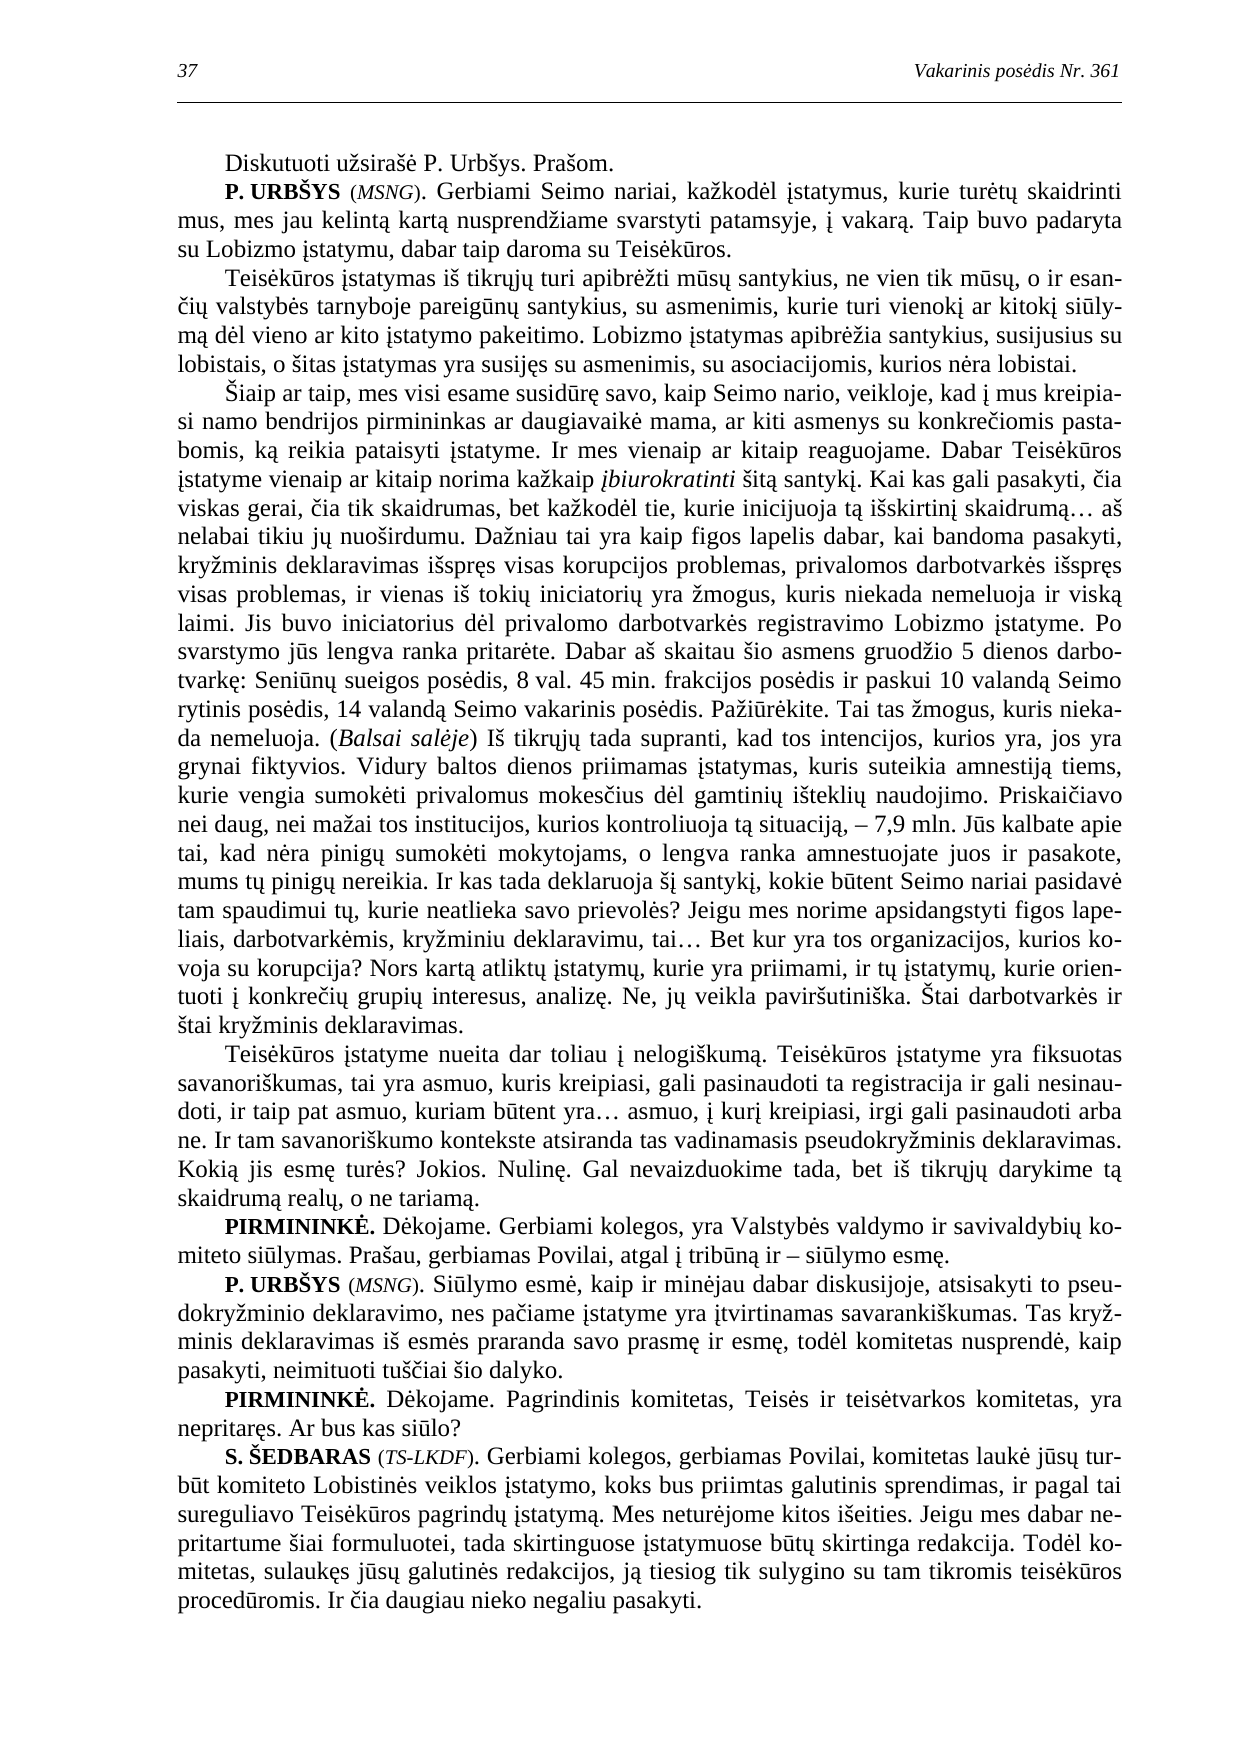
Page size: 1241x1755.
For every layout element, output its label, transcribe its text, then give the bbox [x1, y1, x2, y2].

text Tei­sė­kū­ros įsta­ty­me nu­ei­ta dar to­liau į ne­lo­giš­ku­mą. Tei­sė­kū­ros įsta­ty­me yra fik­suo­tas sa­va­no­riš­ku­mas, tai yra as­muo, ku­ris krei­pia­si, ga­li pa­si­nau­do­ti ta re­gist­ra­ci­ja ir ga­li ne­si­nau­do­ti, ir taip pat as­muo, ku­riam bū­tent yra… as­muo, į ku­rį krei­pia­si, ir­gi ga­li pa­si­nau­do­ti ar­ba ne. Ir tam sa­va­no­riš­ku­mo kon­teks­te at­si­ran­da tas va­di­na­ma­sis pseu­dok­ryž­mi­nis de­kla­ra­vi­mas. Ko­kią jis es­mę tu­rės? Jo­kios. Nu­li­nę. Gal ne­vaiz­duo­ki­me ta­da, bet iš tik­rų­jų da­ry­ki­me tą skaid­ru­mą re­a­lų, o ne ta­ria­mą. [177, 1039, 1122, 1211]
text S. ŠEDBARAS (TS-LKDF). Ger­bia­mi ko­le­gos, ger­bia­mas Po­vi­lai, ko­mi­te­tas lau­kė jū­sų tur­būt ko­mi­te­to Lo­bis­ti­nės veik­los įsta­ty­mo, koks bus pri­im­tas ga­lu­ti­nis spren­di­mas, ir pa­gal tai su­re­gu­lia­vo Tei­sė­kū­ros pa­grin­dų įsta­ty­mą. Mes ne­tu­rė­jo­me ki­tos iš­ei­ties. Jei­gu mes da­bar ne­pri­tar­tu­me šiai for­mu­luo­tei, ta­da skir­tin­guo­se įsta­ty­muo­se bū­tų skir­tin­ga re­dak­ci­ja. To­dėl ko­mi­te­tas, su­lau­kęs jū­sų ga­lu­ti­nės re­dak­ci­jos, ją tie­siog tik su­ly­gi­no su tam tik­ro­mis tei­sė­kū­ros pro­ce­dū­ro­mis. Ir čia dau­giau nie­ko ne­ga­liu pa­sa­ky­ti. [177, 1441, 1122, 1614]
text Dis­ku­tuo­ti už­si­ra­šė P. Urb­šys. Pra­šom. [177, 148, 1122, 176]
text PIRMININKĖ. Dė­ko­ja­me. Ger­bia­mi ko­le­gos, yra Vals­ty­bės val­dy­mo ir sa­vi­val­dy­bių ko­mi­te­to siū­ly­mas. Pra­šau, ger­bia­mas Po­vi­lai, at­gal į tri­bū­ną ir – siū­ly­mo es­mę. [177, 1211, 1122, 1269]
text Tei­sė­kū­ros įsta­ty­mas iš tik­rų­jų tu­ri api­brėž­ti mū­sų san­ty­kius, ne vien tik mū­sų, o ir esan­čių vals­ty­bės tar­ny­bo­je pa­rei­gū­nų san­ty­kius, su as­me­ni­mis, ku­rie tu­ri vie­no­kį ar ki­to­kį siū­ly­mą dėl vie­no ar ki­to įsta­ty­mo pa­kei­ti­mo. Lo­biz­mo įsta­ty­mas api­brė­žia san­ty­kius, su­si­ju­sius su lo­bis­tais, o ši­tas įsta­ty­mas yra su­si­jęs su as­me­ni­mis, su aso­cia­ci­jo­mis, ku­rios nė­ra lo­bis­tai. [177, 263, 1122, 378]
text Šiaip ar taip, mes vi­si esa­me su­si­dū­rę sa­vo, kaip Sei­mo na­rio, veik­lo­je, kad į mus krei­pia­si na­mo ben­dri­jos pir­mi­nin­kas ar dau­gia­vai­kė ma­ma, ar ki­ti as­me­nys su kon­kre­čio­mis pa­sta­bo­mis, ką rei­kia pa­tai­sy­ti įsta­ty­me. Ir mes vie­naip ar ki­taip re­a­guo­ja­me. Da­bar Tei­sė­kū­ros įsta­ty­me vie­naip ar ki­taip no­ri­ma kaž­kaip įbiu­rok­ra­tin­ti ši­tą san­ty­kį. Kai kas ga­li pa­sa­ky­ti, čia vis­kas ge­rai, čia tik skaid­ru­mas, bet kaž­ko­dėl tie, ku­rie ini­ci­juo­ja tą iš­skir­ti­nį skaid­ru­mą… aš ne­la­bai ti­kiu jų nuo­šir­du­mu. Daž­niau tai yra kaip fi­gos la­pe­lis da­bar, kai ban­do­ma pa­sa­ky­ti, kryž­mi­nis de­kla­ra­vi­mas iš­spręs vi­sas ko­rup­ci­jos pro­ble­mas, pri­va­lo­mos dar­bo­tvarkės iš­spręs vi­sas pro­ble­mas, ir vie­nas iš to­kių ini­cia­to­rių yra žmo­gus, ku­ris nie­ka­da ne­me­luo­ja ir vis­ką lai­mi. Jis bu­vo ini­cia­to­rius dėl pri­va­lo­mo dar­bo­tvarkės re­gist­ra­vi­mo Lo­biz­mo įsta­ty­me. Po svars­ty­mo jūs leng­va ran­ka pri­ta­rė­te. Da­bar aš skai­tau šio as­mens gruo­džio 5 die­nos dar­bo­tvarkę: Se­niū­nų su­ei­gos po­sė­dis, 8 val. 45 min. frak­ci­jos po­sė­dis ir pas­kui 10 va­lan­dą Sei­mo ry­ti­nis po­sė­dis, 14 va­lan­dą Sei­mo va­ka­ri­nis po­sė­dis. Pa­žiū­rė­ki­te. Tai tas žmo­gus, ku­ris nie­ka­da ne­me­luo­ja. (Bal­sai sa­lė­je) Iš tik­rų­jų ta­da su­pran­ti, kad tos in­ten­ci­jos, ku­rios yra, jos yra gry­nai fik­ty­vios. Vi­du­ry bal­tos die­nos pri­ima­mas įsta­ty­mas, ku­ris su­tei­kia am­nes­ti­ją tiems, ku­rie ven­gia su­mo­kė­ti pri­va­lo­mus mo­kes­čius dėl gam­ti­nių iš­tek­lių nau­do­ji­mo. Pri­skai­čia­vo nei daug, nei ma­žai tos ins­ti­tu­ci­jos, ku­rios kon­tro­liuo­ja tą si­tu­a­ci­ją, – 7,9 mln. Jūs kal­ba­te apie tai, kad nė­ra pi­ni­gų su­mo­kė­ti mo­ky­to­jams, o leng­va ran­ka am­nes­tuo­ja­te juos ir pa­sa­ko­te, mums tų pi­ni­gų ne­rei­kia. Ir kas ta­da de­kla­ruo­ja šį san­ty­kį, ko­kie bū­tent Sei­mo na­riai pa­si­da­vė tam spau­di­mui tų, ku­rie ne­at­lie­ka sa­vo prie­vo­lės? Jei­gu mes no­ri­me ap­si­dangs­ty­ti fi­gos la­pe­liais, dar­bo­tvarkėmis, kryž­mi­niu de­kla­ra­vi­mu, tai… Bet kur yra tos or­ga­ni­za­ci­jos, ku­rios ko­vo­ja su ko­rup­ci­ja? Nors kar­tą at­lik­tų įsta­ty­mų, ku­rie yra pri­ima­mi, ir tų įsta­ty­mų, ku­rie orien­tuo­ti į kon­kre­čių gru­pių in­te­re­sus, ana­li­zę. Ne, jų veik­la pa­vir­šu­ti­niš­ka. Štai dar­bo­tvarkės ir štai kryž­mi­nis de­kla­ra­vi­mas. [177, 378, 1122, 1039]
text PIRMININKĖ. Dė­ko­ja­me. Pa­grin­di­nis ko­mi­te­tas, Tei­sės ir tei­sėt­var­kos ko­mi­te­tas, yra ne­pri­ta­ręs. Ar bus kas siū­lo? [177, 1384, 1122, 1441]
text P. URBŠYS (MSNG). Ger­bia­mi Sei­mo na­riai, kaž­ko­dėl įsta­ty­mus, ku­rie tu­rė­tų skaid­rin­ti mus, mes jau ke­lin­tą kar­tą nu­spren­džia­me svars­ty­ti pa­tam­sy­je, į va­ka­rą. Taip bu­vo pa­da­ry­ta su Lo­biz­mo įsta­ty­mu, da­bar taip da­ro­ma su Tei­sė­kū­ros. [177, 176, 1122, 263]
text P. URBŠYS (MSNG). Siū­ly­mo es­mė, kaip ir mi­nė­jau da­bar dis­ku­si­jo­je, at­si­sa­ky­ti to pseu­dok­ryž­mi­nio de­kla­ra­vi­mo, nes pa­čia­me įsta­ty­me yra įtvir­ti­na­mas sa­va­ran­kiš­ku­mas. Tas kryž­mi­nis de­kla­ra­vi­mas iš es­mės pra­ran­da sa­vo pras­mę ir es­mę, to­dėl ko­mi­te­tas nu­spren­dė, kaip pa­sa­ky­ti, ne­imi­tuo­ti tuš­čiai šio da­ly­ko. [177, 1269, 1122, 1384]
